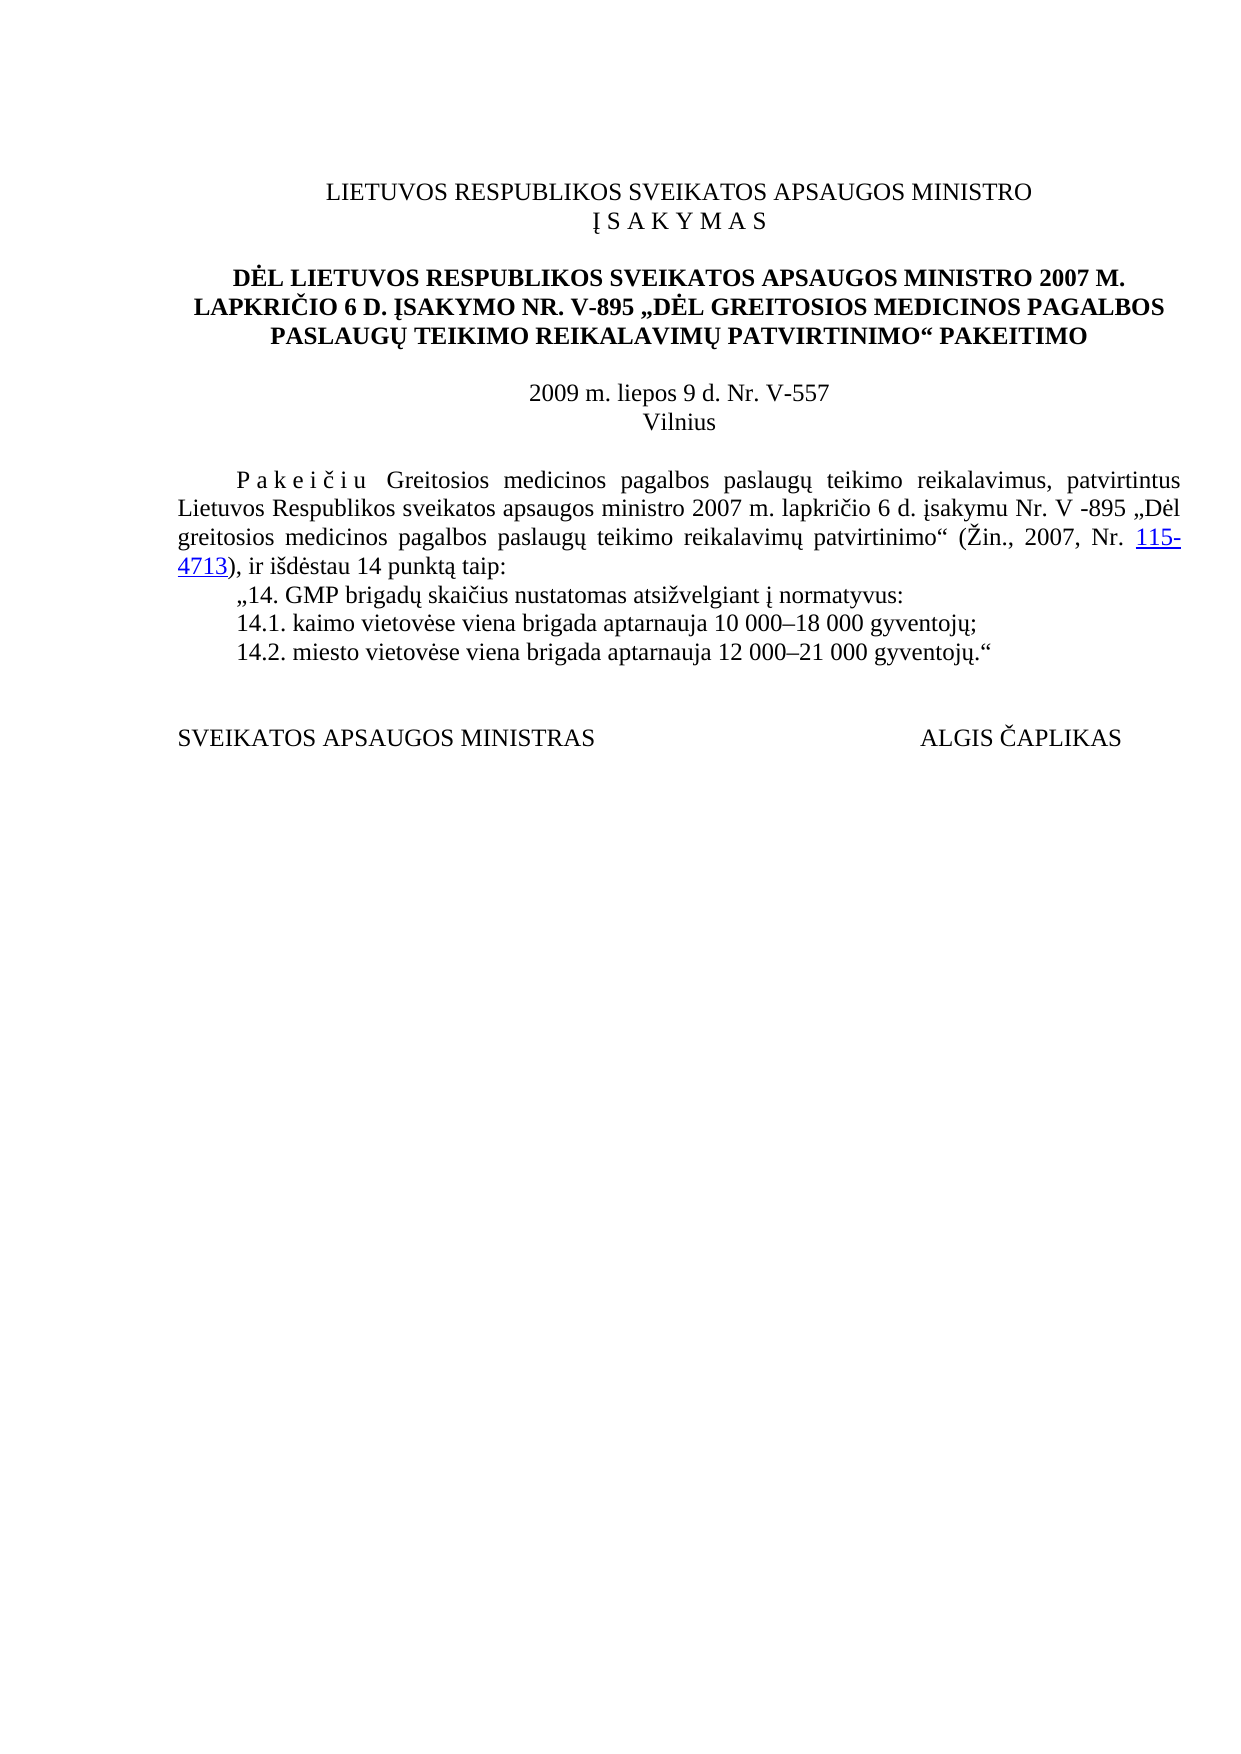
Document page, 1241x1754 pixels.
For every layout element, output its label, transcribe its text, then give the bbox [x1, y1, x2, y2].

text SVEIKATOS APSAUGOS MINISTRAS ALGIS ČAPLIKAS [177, 723, 1181, 752]
text ĮSAKYMAS [177, 206, 1181, 235]
text 14.1. kaimo vietovėse viena brigada aptarnauja 10 000–18 000 gyventojų; [177, 608, 1181, 637]
text Pakeičiu Greitosios medicinos pagalbos paslaugų teikimo reikalavimus, patvirtintus Lietuvos Respublikos sveikatos apsaugos ministro 2007 m. lapkričio 6 d. įsakymu Nr. V -895 „Dėl greitosios medicinos pagalbos paslaugų teikimo reikalavimų patvirtinimo“ (Žin., 2007, Nr. 115-4713), ir išdėstau 14 punktą taip: [177, 465, 1181, 580]
text „14. GMP brigadų skaičius nustatomas atsižvelgiant į normatyvus: [177, 580, 1181, 608]
text 14.2. miesto vietovėse viena brigada aptarnauja 12 000–21 000 gyventojų.“ [177, 637, 1181, 666]
text DĖL LIETUVOS RESPUBLIKOS SVEIKATOS APSAUGOS MINISTRO 2007 M. LAPKRIČIO 6 D. ĮSAKYMO NR. V-895 „DĖL GREITOSIOS MEDICINOS PAGALBOS PASLAUGŲ TEIKIMO REIKALAVIMŲ PATVIRTINIMO“ PAKEITIMO [177, 263, 1181, 350]
text LIETUVOS RESPUBLIKOS SVEIKATOS APSAUGOS MINISTRO [177, 177, 1181, 206]
text Vilnius [177, 407, 1181, 436]
text 2009 m. liepos 9 d. Nr. V-557 [177, 378, 1181, 407]
